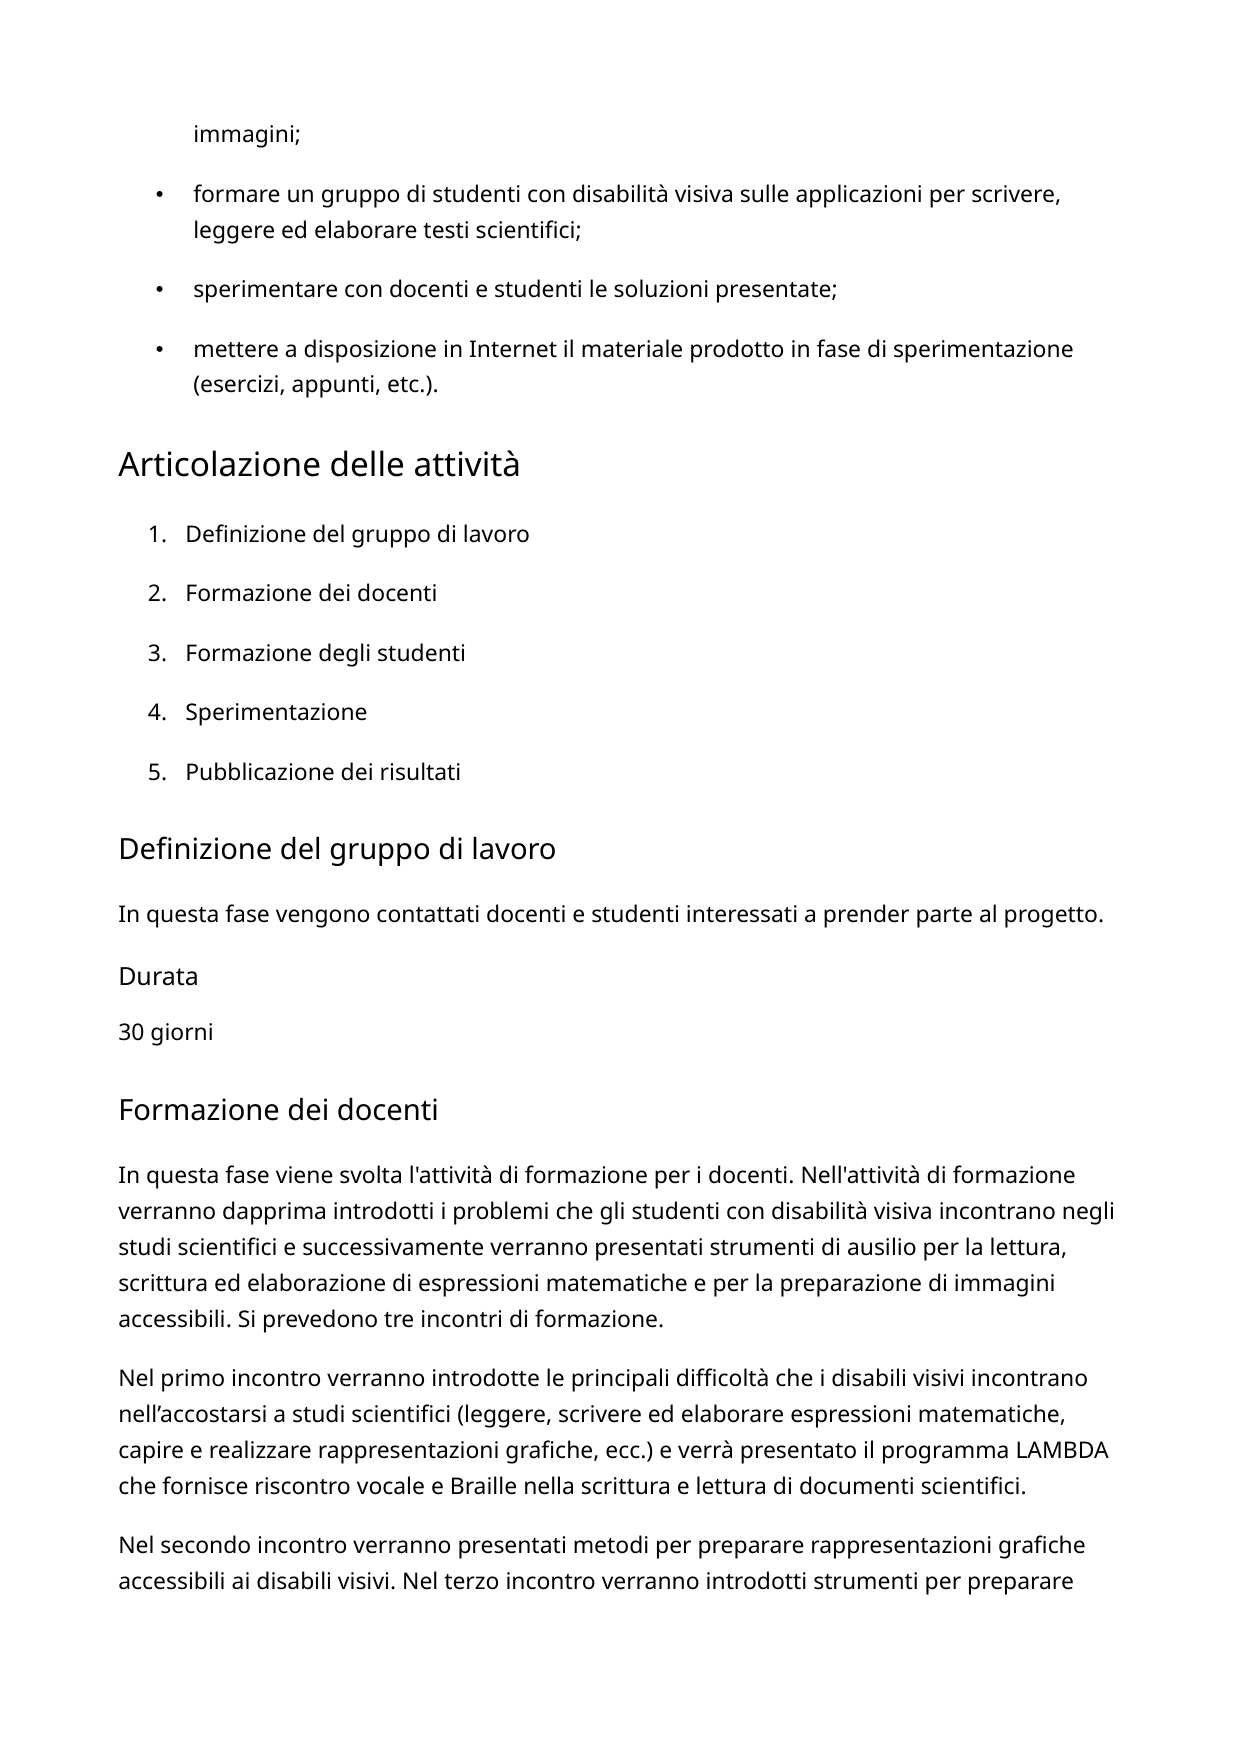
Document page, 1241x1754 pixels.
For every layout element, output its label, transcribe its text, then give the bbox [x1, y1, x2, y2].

list Formazione dei docenti [148, 577, 1122, 608]
subtitle Formazione dei docenti [118, 1089, 1122, 1129]
subtitle Articolazione delle attività [118, 441, 1122, 487]
list Sperimentazione [148, 696, 1122, 727]
list formare un gruppo di studenti con disabilità visiva sulle applicazioni per scrivere, leggere ed elaborare testi scientifici; [156, 178, 1122, 245]
text Nel secondo incontro verranno presentati metodi per preparare rappresentazioni grafiche accessibili ai disabili visivi. Nel terzo incontro verranno introdotti strumenti per preparare [118, 1529, 1122, 1597]
list mettere a disposizione in Internet il materiale prodotto in fase di sperimentazione (esercizi, appunti, etc.). [156, 332, 1122, 400]
subtitle Definizione del gruppo di lavoro [118, 828, 1122, 868]
text Nel primo incontro verranno introdotte le principali difficoltà che i disabili visivi incontrano nell’accostarsi a studi scientifici (leggere, scrivere ed elaborare espressioni matematiche, capire e realizzare rappresentazioni grafiche, ecc.) e verrà presentato il programma LAMBDA che fornisce riscontro vocale e Braille nella scrittura e lettura di documenti scientifici. [118, 1362, 1122, 1501]
text In questa fase vengono contattati docenti e studenti interessati a prender parte al progetto. [118, 898, 1122, 929]
list Formazione degli studenti [148, 637, 1122, 668]
list Definizione del gruppo di lavoro [148, 518, 1122, 549]
subtitle Durata [118, 959, 1122, 993]
list Pubblicazione dei risultati [148, 756, 1122, 787]
list sperimentare con docenti e studenti le soluzioni presentate; [156, 273, 1122, 304]
text In questa fase viene svolta l'attività di formazione per i docenti. Nell'attività di formazione verranno dapprima introdotti i problemi che gli studenti con disabilità visiva incontrano negli studi scientifici e successivamente verranno presentati strumenti di ausilio per la lettura, scrittura ed elaborazione di espressioni matematiche e per la preparazione di immagini accessibili. Si prevedono tre incontri di formazione. [118, 1159, 1122, 1334]
list immagini; [156, 118, 1122, 149]
text 30 giorni [118, 1016, 1122, 1047]
